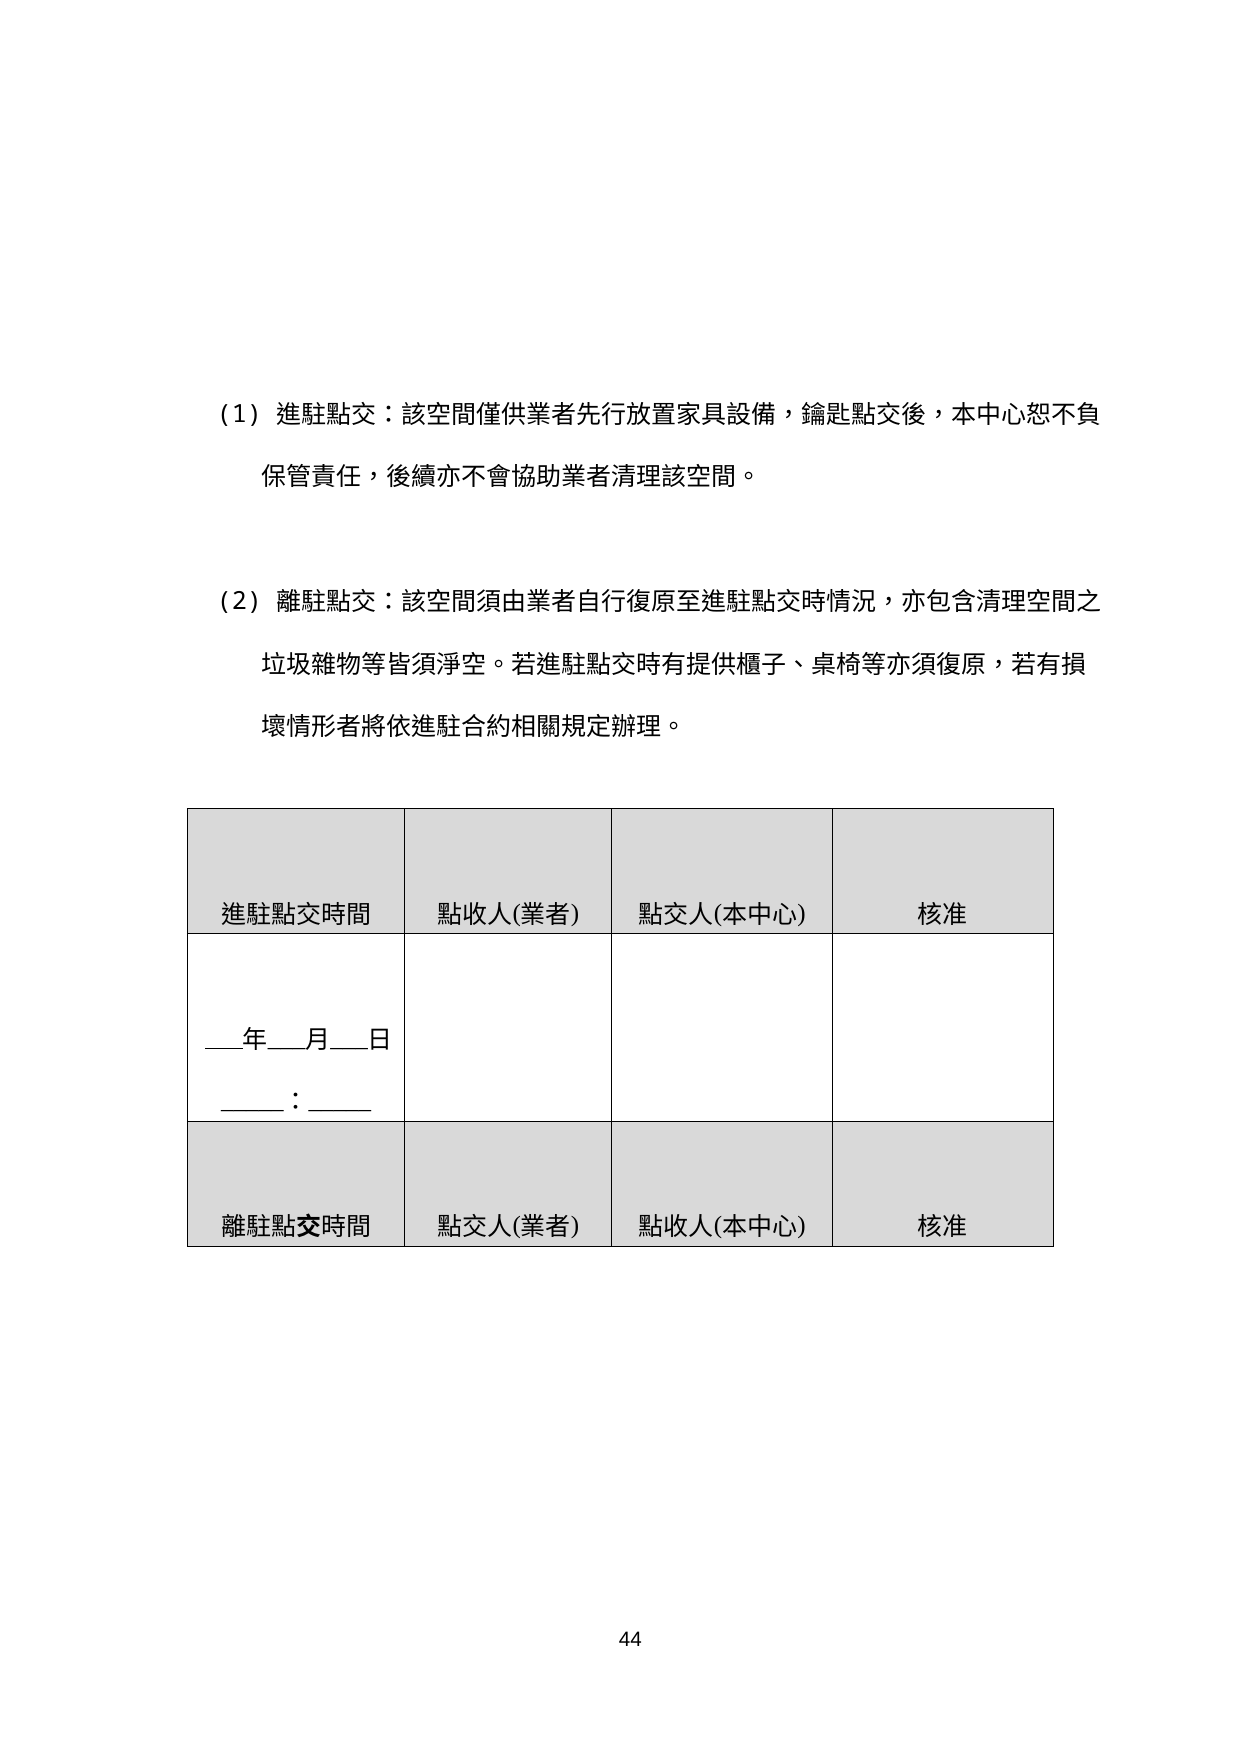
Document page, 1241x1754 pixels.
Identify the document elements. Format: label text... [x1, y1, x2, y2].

text (1) 進駐點交：該空間僅供業者先行放置家具設備，鑰匙點交後，本中心恕不負保管責任，後續亦不會協助業者清理該空間。 [217, 371, 1102, 496]
table_header 點交人(本中心) [612, 809, 832, 933]
table_cell 離駐點交時間 [188, 1122, 404, 1246]
text (2) 離駐點交：該空間須由業者自行復原至進駐點交時情況，亦包含清理空間之垃圾雜物等皆須淨空。若進駐點交時有提供櫃子、桌椅等亦須復原，若有損壞情形者將依進駐合約相關規定辦理。 [217, 558, 1102, 746]
table_header 進駐點交時間 [188, 809, 404, 933]
table_cell [405, 934, 611, 1121]
table_cell 年___月___日 _____：_____ [188, 934, 404, 1121]
table_cell 點收人(本中心) [612, 1122, 832, 1246]
table_cell [612, 934, 832, 1121]
table_header 核准 [833, 809, 1053, 933]
table_cell 核准 [833, 1122, 1053, 1246]
table_header 點收人(業者) [405, 809, 611, 933]
table_cell 點交人(業者) [405, 1122, 611, 1246]
table_cell [833, 934, 1053, 1121]
